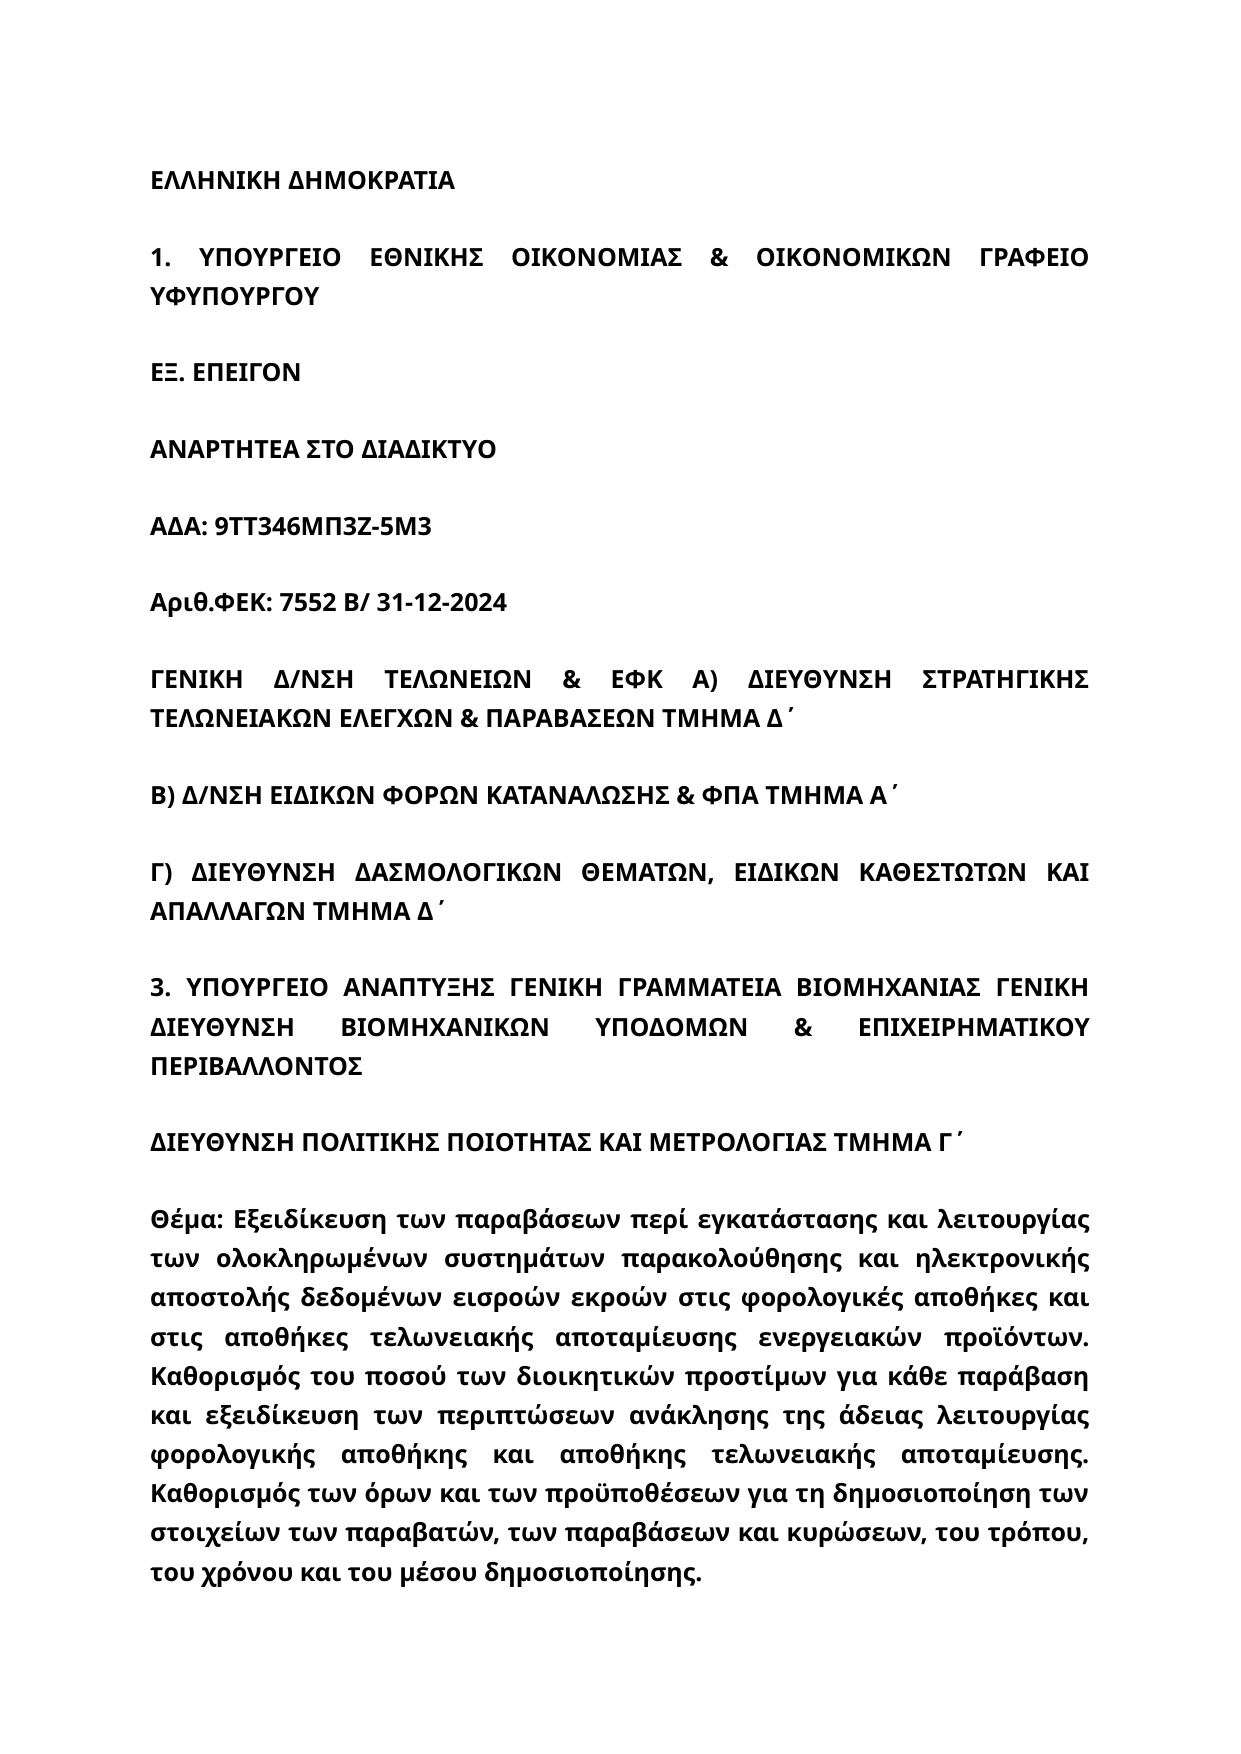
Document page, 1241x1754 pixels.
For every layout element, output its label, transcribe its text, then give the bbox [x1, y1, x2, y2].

title ΔΙΕΥΘΥΝΣΗ ΠΟΛΙΤΙΚΗΣ ΠΟΙΟΤΗΤΑΣ ΚΑΙ ΜΕΤΡΟΛΟΓΙΑΣ ΤMHMA Γ΄ [150, 1125, 1090, 1159]
title Θέμα: Εξειδίκευση των παραβάσεων περί εγκατάστασης και λειτουργίας των ολοκληρωμένων συστημάτων παρακολούθησης και ηλεκτρονικής αποστολής δεδομένων εισροών εκροών στις φορολογικές αποθήκες και στις αποθήκες τελωνειακής αποταμίευσης ενεργειακών προϊόντων. Καθορισμός του ποσού των διοικητικών προστίμων για κάθε παράβαση και εξειδίκευση των περιπτώσεων ανάκλησης της άδειας λειτουργίας φορολογικής αποθήκης και αποθήκης τελωνειακής αποταμίευσης. Καθορισμός των όρων και των προϋποθέσεων για τη δημοσιοποίηση των στοιχείων των παραβατών, των παραβάσεων και κυρώσεων, του τρόπου, του χρόνου και του μέσου δημοσιοποίησης. [150, 1202, 1090, 1588]
title 3. ΥΠΟΥΡΓΕΙΟ ΑΝΑΠΤΥΞΗΣ ΓΕΝΙΚΗ ΓΡΑΜΜΑΤΕΙΑ ΒΙΟΜΗΧΑΝΙΑΣ ΓΕΝΙΚΗ ΔΙΕΥΘΥΝΣΗ ΒΙΟΜΗΧΑΝΙΚΩΝ ΥΠΟΔΟΜΩΝ & ΕΠΙΧΕΙΡΗΜΑΤΙΚΟΥ ΠΕΡΙΒΑΛΛΟΝΤΟΣ [150, 970, 1090, 1082]
title ΕΞ. ΕΠΕΙΓΟΝ [150, 355, 1090, 389]
title ΓΕΝΙΚΗ Δ/ΝΣΗ ΤΕΛΩΝΕΙΩΝ & ΕΦΚ Α) ΔΙΕΥΘΥΝΣΗ ΣΤΡΑΤΗΓΙΚΗΣ ΤΕΛΩΝΕΙΑΚΩΝ ΕΛΕΓΧΩΝ & ΠΑΡΑΒΑΣΕΩΝ ΤΜΗΜΑ Δ΄ [150, 662, 1090, 735]
title ΑΝΑΡΤΗΤΕΑ ΣΤΟ ΔΙΑΔΙΚΤΥΟ [150, 432, 1090, 466]
title ΑΔΑ: 9ΤΤ346ΜΠ3Ζ-5Μ3 [150, 508, 1090, 542]
title ΕΛΛΗΝΙΚΗ ΔΗΜΟΚΡΑΤΙΑ [150, 162, 1090, 197]
title Γ) ΔΙΕΥΘΥΝΣΗ ΔΑΣΜΟΛΟΓΙΚΩΝ ΘΕΜΑΤΩΝ, ΕΙΔΙΚΩΝ ΚΑΘΕΣΤΩΤΩΝ ΚΑΙ ΑΠΑΛΛΑΓΩΝ ΤΜΗΜΑ Δ΄ [150, 854, 1090, 927]
title Β) Δ/ΝΣΗ ΕΙΔΙΚΩΝ ΦΟΡΩΝ ΚΑΤΑΝΑΛΩΣΗΣ & ΦΠΑ ΤΜΗΜΑ Α΄ [150, 777, 1090, 812]
title 1. ΥΠΟΥΡΓΕΙΟ ΕΘΝΙΚΗΣ ΟΙΚΟΝΟΜΙΑΣ & ΟΙΚΟΝΟΜΙΚΩΝ ΓΡΑΦΕΙΟ ΥΦΥΠΟΥΡΓΟΥ [150, 239, 1090, 312]
title Αριθ.ΦΕΚ: 7552 B/ 31-12-2024 [150, 585, 1090, 619]
